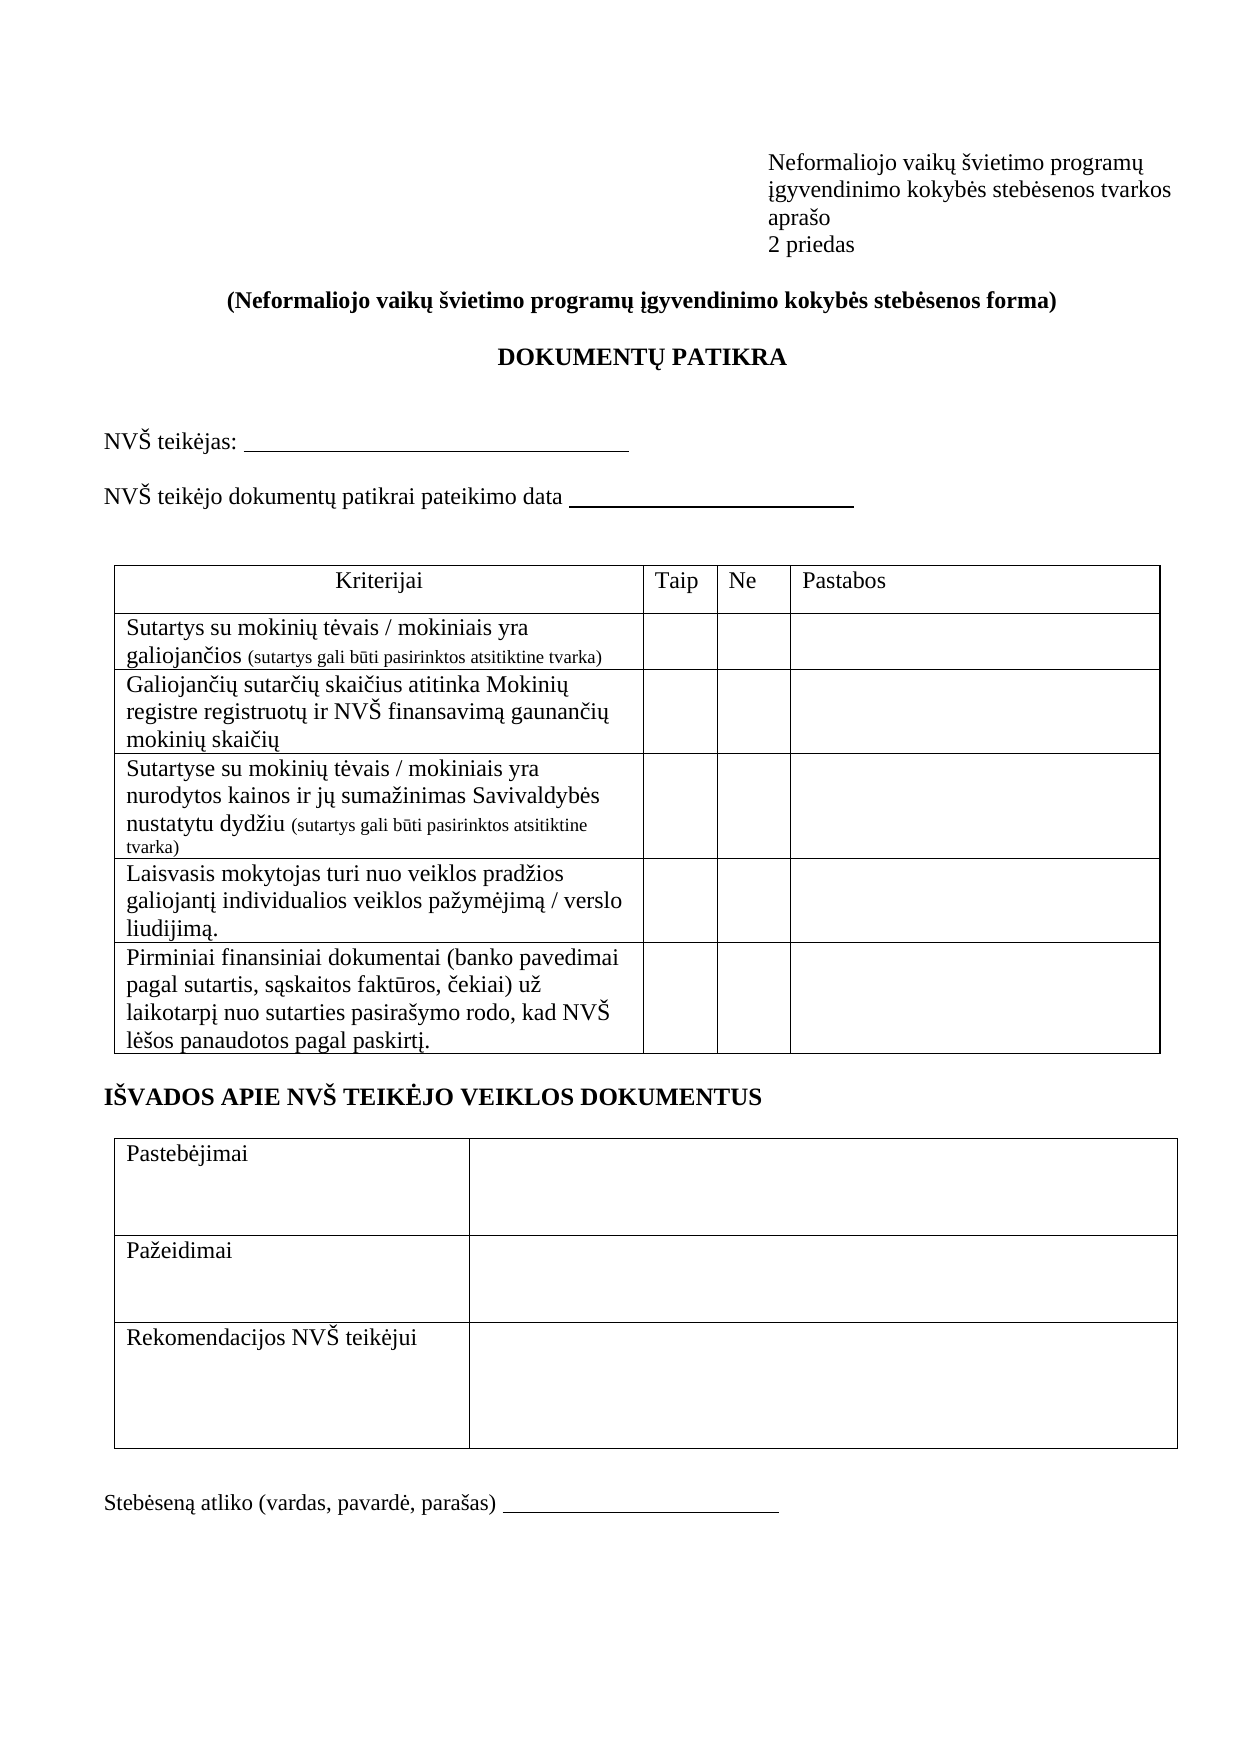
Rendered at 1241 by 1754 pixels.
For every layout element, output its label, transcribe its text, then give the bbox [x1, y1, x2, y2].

table_header [470, 1139, 1177, 1235]
table_cell [644, 614, 717, 669]
table_cell [644, 859, 717, 942]
text DOKUMENTŲ PATIKRA [103, 342, 1181, 371]
table_cell [644, 670, 717, 752]
table_cell [791, 859, 1159, 942]
table_cell Pirminiai finansiniai dokumentai (banko pavedimai pagal sutartis, sąskaitos faktūros, čekiai) už laikotarpį nuo sutarties pasirašymo rodo, kad NVŠ lėšos panaudotos pagal paskirtį. [115, 943, 643, 1053]
text 2 priedas [768, 230, 1181, 258]
table_header Pastabos [791, 566, 1159, 612]
table_header Ne [718, 566, 790, 612]
table_cell [644, 943, 717, 1053]
table_cell Sutartys su mokinių tėvais / mokiniais yra galiojančios (sutartys gali būti pasirinktos atsitiktine tvarka) [115, 614, 643, 669]
text (Neformaliojo vaikų švietimo programų įgyvendinimo kokybės stebėsenos forma) [103, 286, 1181, 313]
table_cell [718, 670, 790, 752]
table_cell Laisvasis mokytojas turi nuo veiklos pradžios galiojantį individualios veiklos pažymėjimą / verslo liudijimą. [115, 859, 643, 942]
text Neformaliojo vaikų švietimo programų įgyvendinimo kokybės stebėsenos tvarkos aprašo [768, 148, 1181, 230]
text NVŠ teikėjas: [103, 426, 1181, 455]
table_cell [791, 943, 1159, 1053]
table_cell [470, 1236, 1177, 1322]
table_cell Pažeidimai [115, 1236, 469, 1322]
table_header Taip [644, 566, 717, 612]
table_cell [791, 614, 1159, 669]
table_cell Rekomendacijos NVŠ teikėjui [115, 1323, 469, 1448]
text IŠVADOS APIE NVŠ TEIKĖJO VEIKLOS DOKUMENTUS [103, 1082, 1181, 1111]
table_header Kriterijai [115, 566, 643, 612]
table_cell [718, 943, 790, 1053]
table_cell [791, 670, 1159, 752]
table_cell [644, 754, 717, 858]
table_cell [718, 859, 790, 942]
table_cell [470, 1323, 1177, 1448]
table_cell Galiojančių sutarčių skaičius atitinka Mokinių registre registruotų ir NVŠ finansavimą gaunančių mokinių skaičių [115, 670, 643, 752]
table_cell Sutartyse su mokinių tėvais / mokiniais yra nurodytos kainos ir jų sumažinimas Savivaldybės nustatytu dydžiu (sutartys gali būti pasirinktos atsitiktine tvarka) [115, 754, 643, 858]
table_cell [718, 754, 790, 858]
table_header Pastebėjimai [115, 1139, 469, 1235]
text Stebėseną atliko (vardas, pavardė, parašas) [103, 1489, 1181, 1515]
text NVŠ teikėjo dokumentų patikrai pateikimo data [103, 482, 1181, 510]
table_cell [718, 614, 790, 669]
table_cell [791, 754, 1159, 858]
